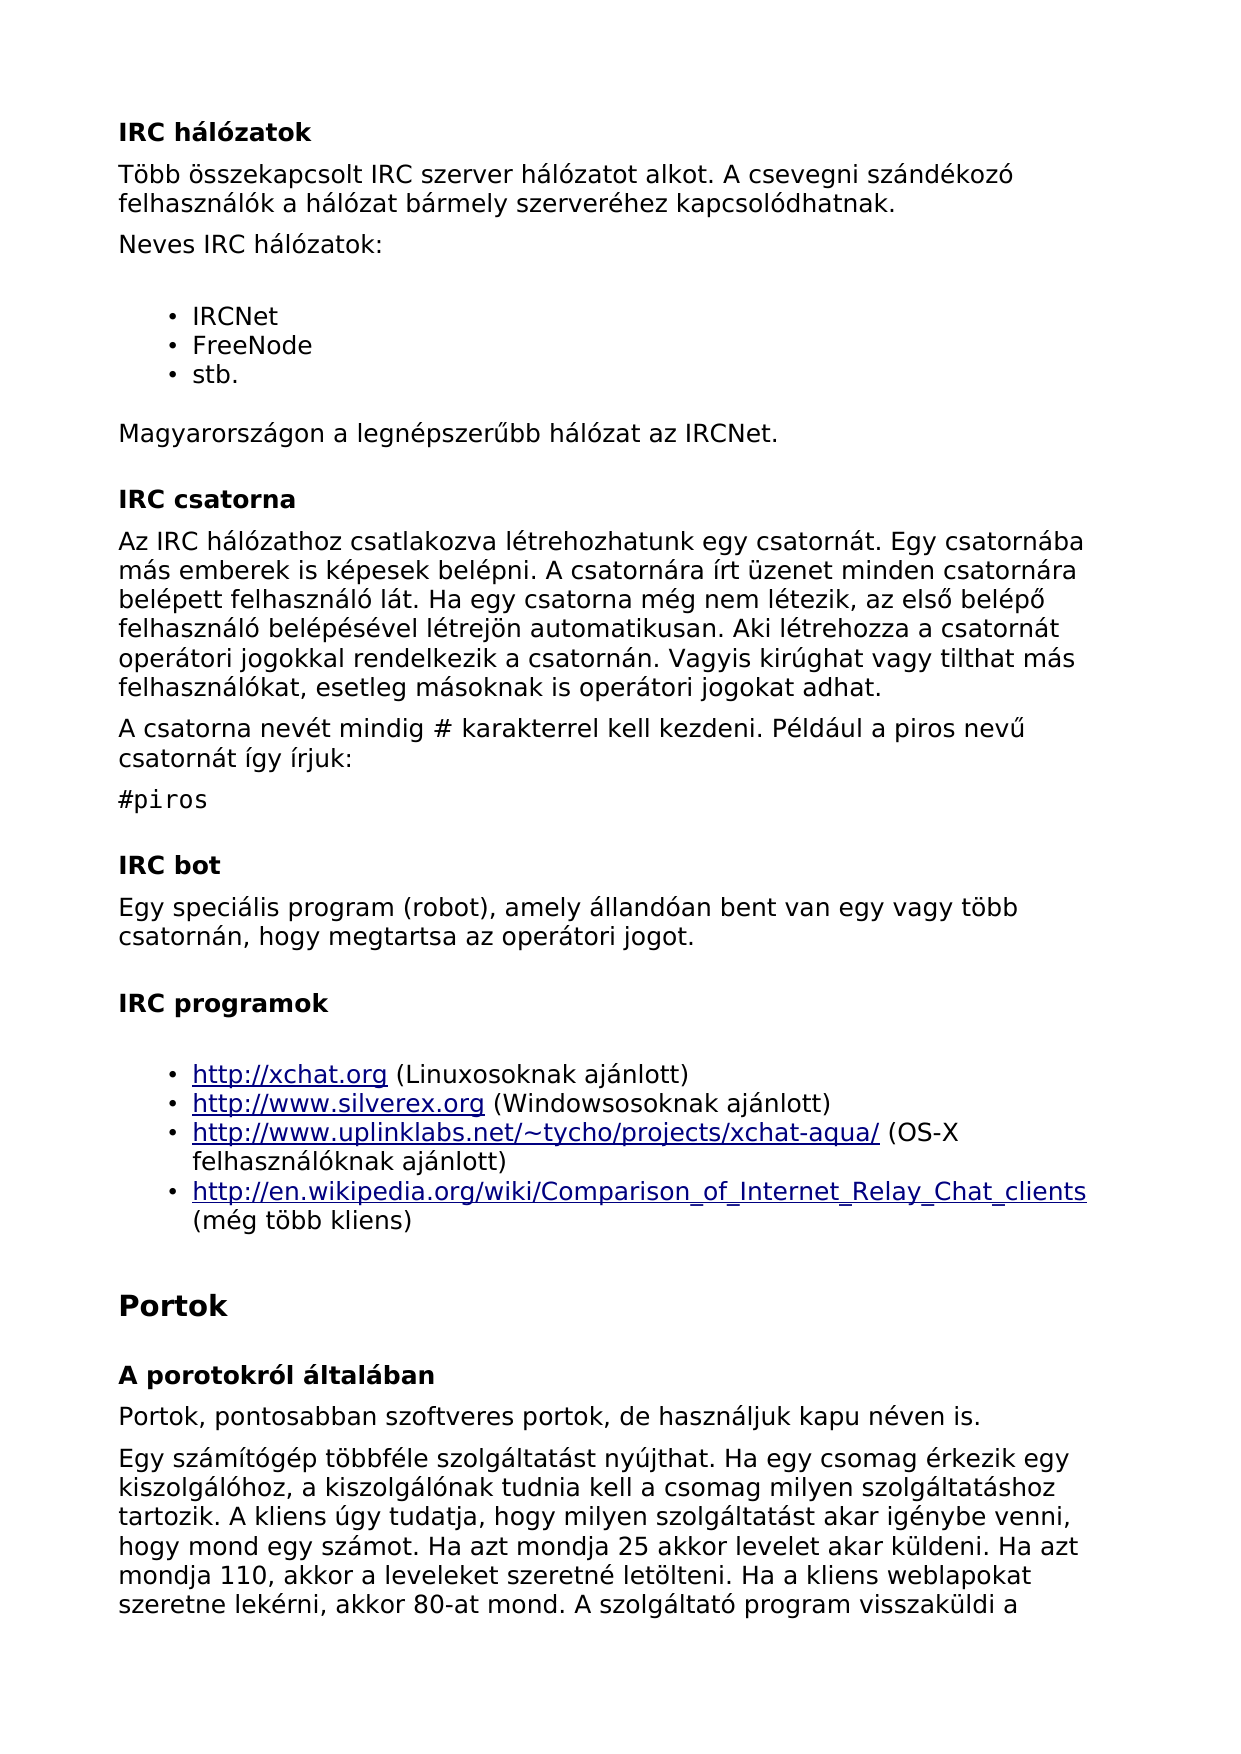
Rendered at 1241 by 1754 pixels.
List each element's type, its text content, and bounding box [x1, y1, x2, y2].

list stb. [177, 360, 1122, 389]
list http://xchat.org (Linuxosoknak ajánlott) [177, 1060, 1122, 1089]
text Portok, pontosabban szoftveres portok, de használjuk kapu néven is. [118, 1403, 1122, 1432]
subtitle A porotokról általában [118, 1361, 1122, 1390]
text Neves IRC hálózatok: [118, 231, 1122, 260]
list http://www.silverex.org (Windowsosoknak ajánlott) [177, 1089, 1122, 1118]
text Az IRC hálózathoz csatlakozva létrehozhatunk egy csatornát. Egy csatornába más emberek is képesek belépni. A csatornára írt üzenet minden csatornára belépett felhasználó lát. Ha egy csatorna még nem létezik, az első belépő felhasználó belépésével létrejön automatikusan. Aki létrehozza a csatornát operátori jogokkal rendelkezik a csatornán. Vagyis kirúghat vagy tilthat más felhasználókat, esetleg másoknak is operátori jogokat adhat. [118, 527, 1122, 702]
subtitle IRC bot [118, 851, 1122, 881]
text #piros [118, 785, 1122, 814]
subtitle IRC csatorna [118, 485, 1122, 514]
list http://en.wikipedia.org/wiki/Comparison_of_Internet_Relay_Chat_clients (még több kliens) [177, 1177, 1122, 1235]
text Több összekapcsolt IRC szerver hálózatot alkot. A csevegni szándékozó felhasználók a hálózat bármely szerveréhez kapcsolódhatnak. [118, 160, 1122, 218]
text A csatorna nevét mindig # karakterrel kell kezdeni. Például a piros nevű csatornát így írjuk: [118, 714, 1122, 773]
text Egy számítógép többféle szolgáltatást nyújthat. Ha egy csomag érkezik egy kiszolgálóhoz, a kiszolgálónak tudnia kell a csomag milyen szolgáltatáshoz tartozik. A kliens úgy tudatja, hogy milyen szolgáltatást akar igénybe venni, hogy mond egy számot. Ha azt mondja 25 akkor levelet akar küldeni. Ha azt mondja 110, akkor a leveleket szeretné letölteni. Ha a kliens weblapokat szeretne lekérni, akkor 80-at mond. A szolgáltató program visszaküldi a [118, 1444, 1122, 1619]
subtitle Portok [118, 1289, 1122, 1323]
text Magyarországon a legnépszerűbb hálózat az IRCNet. [118, 419, 1122, 448]
subtitle IRC hálózatok [118, 118, 1122, 147]
list http://www.uplinklabs.net/~tycho/projects/xchat-aqua/ (OS-X felhasználóknak ajánlott) [177, 1118, 1122, 1177]
list IRCNet [177, 302, 1122, 331]
list FreeNode [177, 331, 1122, 360]
text Egy speciális program (robot), amely állandóan bent van egy vagy több csatornán, hogy megtartsa az operátori jogot. [118, 893, 1122, 951]
subtitle IRC programok [118, 989, 1122, 1018]
